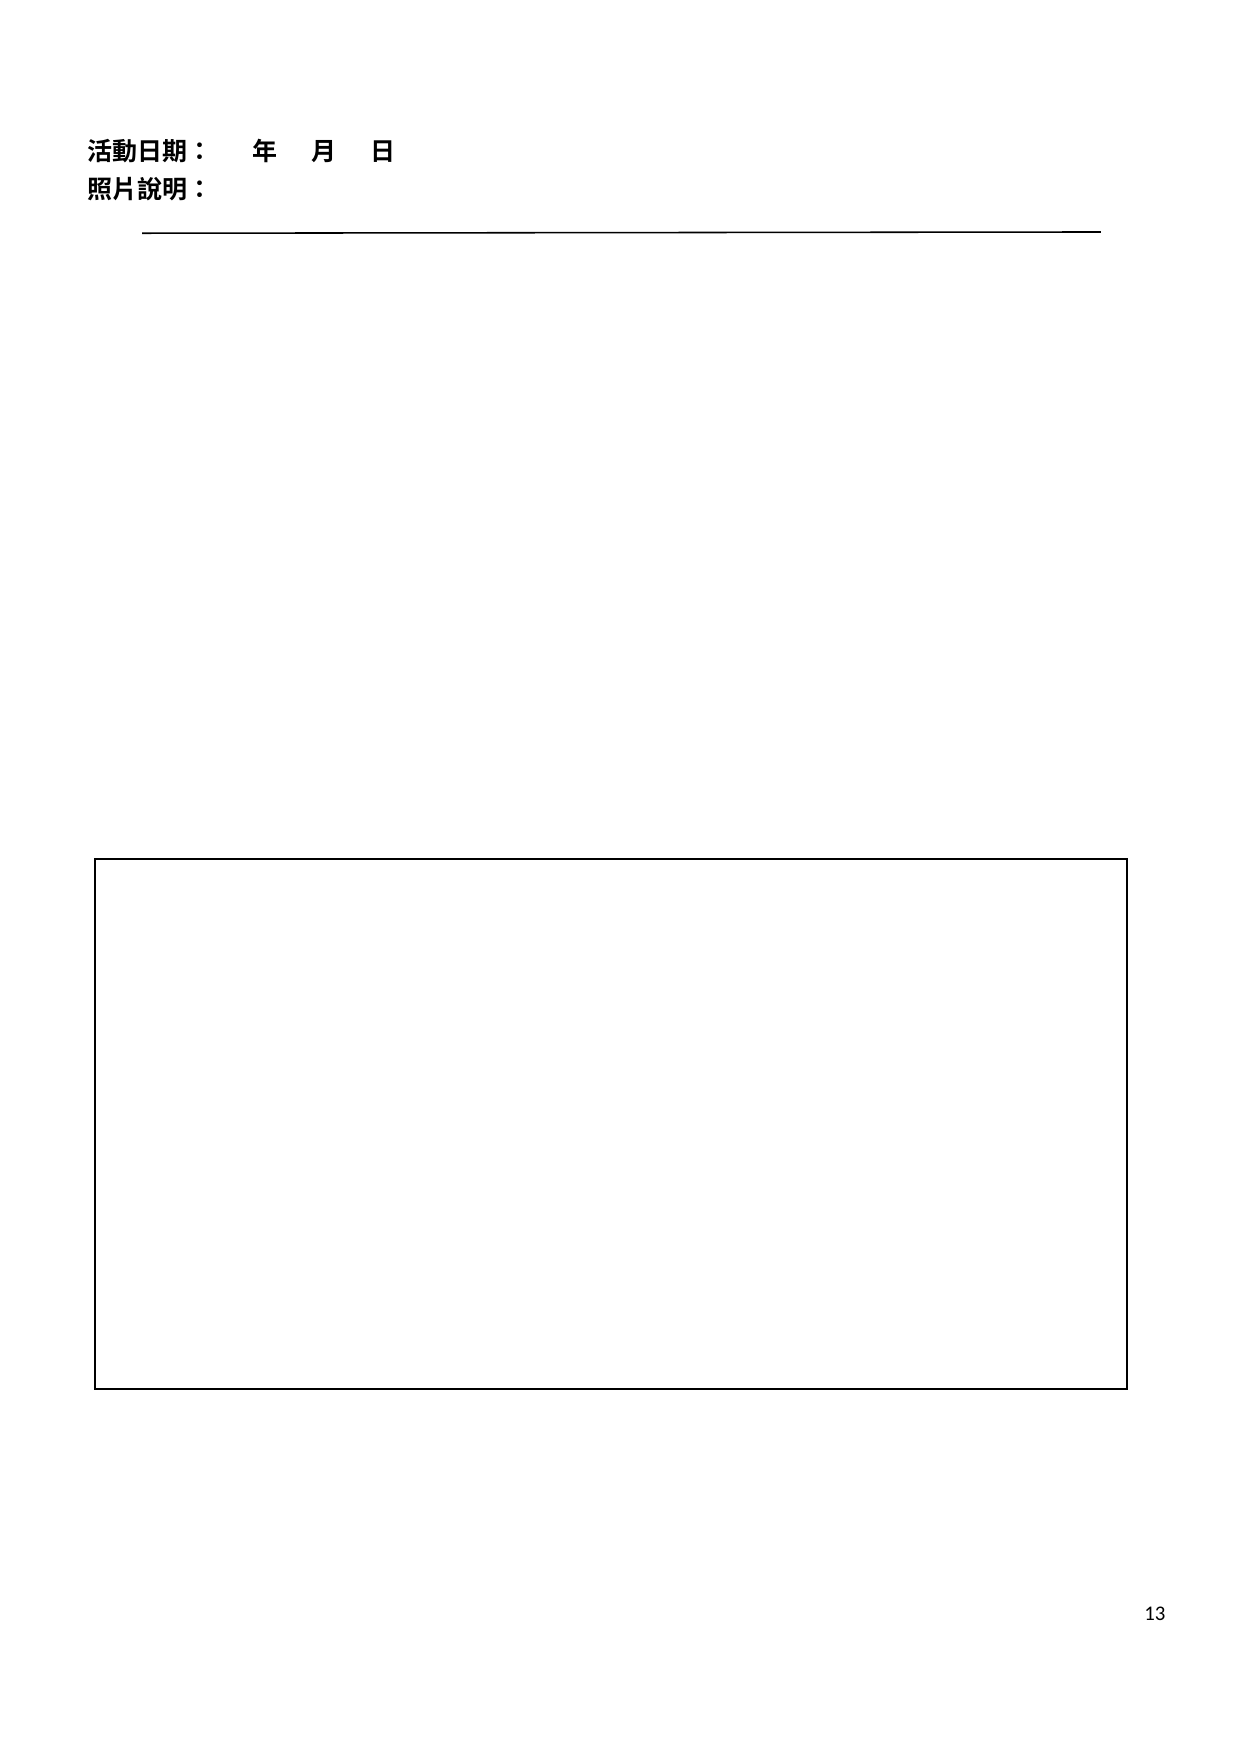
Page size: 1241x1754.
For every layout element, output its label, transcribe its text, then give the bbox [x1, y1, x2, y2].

text 照片說明： [75, 162, 1165, 200]
text 活動日期： 年 月 日 [75, 125, 1165, 162]
